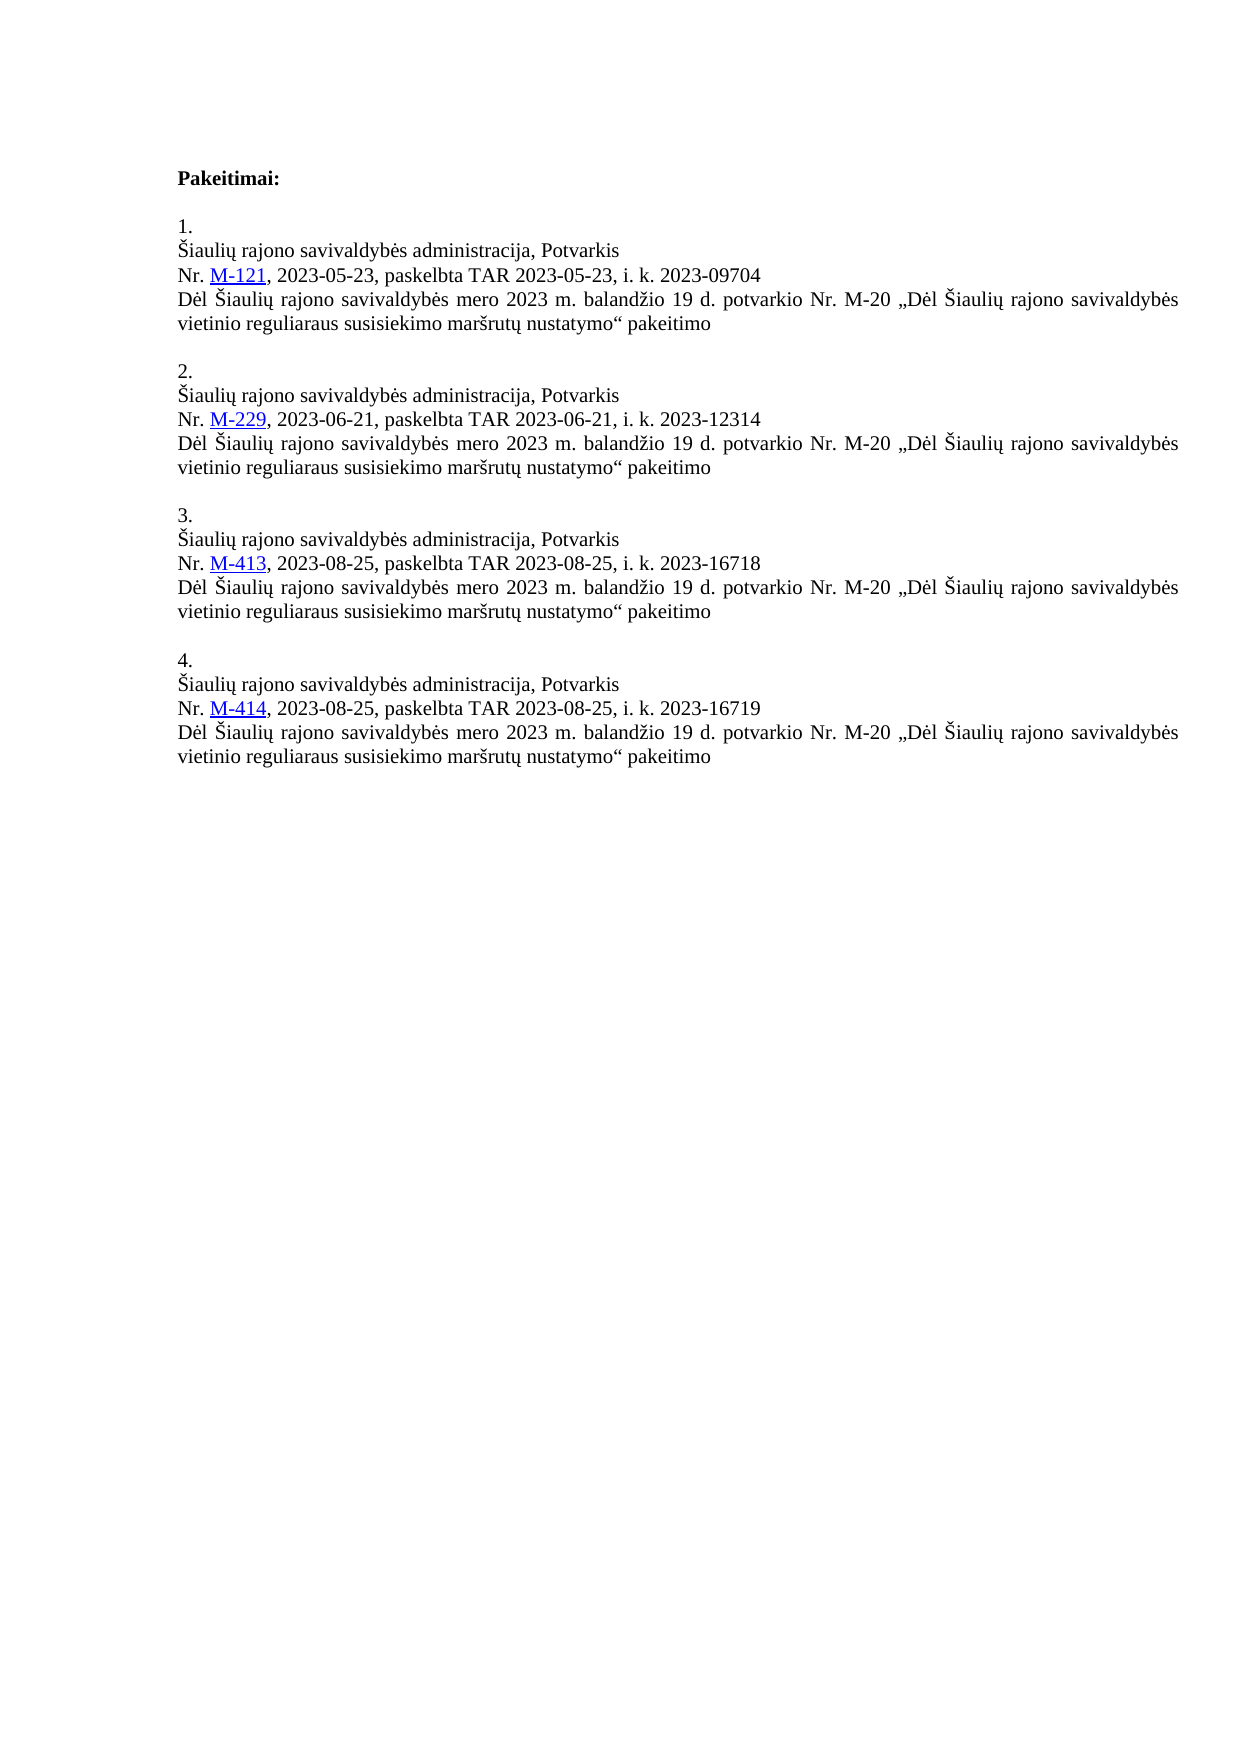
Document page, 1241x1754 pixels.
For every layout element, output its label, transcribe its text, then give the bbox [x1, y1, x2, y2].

text 4. [177, 647, 1181, 672]
text Šiaulių rajono savivaldybės administracija, Potvarkis [177, 672, 1181, 696]
text Dėl Šiaulių rajono savivaldybės mero 2023 m. balandžio 19 d. potvarkio Nr. M-20 „Dėl Šiaulių rajono savivaldybės vietinio reguliaraus susisiekimo maršrutų nustatymo“ pakeitimo [177, 720, 1181, 768]
text Dėl Šiaulių rajono savivaldybės mero 2023 m. balandžio 19 d. potvarkio Nr. M-20 „Dėl Šiaulių rajono savivaldybės vietinio reguliaraus susisiekimo maršrutų nustatymo“ pakeitimo [177, 287, 1181, 335]
text Dėl Šiaulių rajono savivaldybės mero 2023 m. balandžio 19 d. potvarkio Nr. M-20 „Dėl Šiaulių rajono savivaldybės vietinio reguliaraus susisiekimo maršrutų nustatymo“ pakeitimo [177, 575, 1181, 623]
text 2. [177, 359, 1181, 383]
text 1. [177, 214, 1181, 238]
text Dėl Šiaulių rajono savivaldybės mero 2023 m. balandžio 19 d. potvarkio Nr. M-20 „Dėl Šiaulių rajono savivaldybės vietinio reguliaraus susisiekimo maršrutų nustatymo“ pakeitimo [177, 431, 1181, 479]
text 3. [177, 503, 1181, 527]
text Šiaulių rajono savivaldybės administracija, Potvarkis [177, 383, 1181, 407]
text Nr. M-414, 2023-08-25, paskelbta TAR 2023-08-25, i. k. 2023-16719 [177, 696, 1181, 720]
text Nr. M-413, 2023-08-25, paskelbta TAR 2023-08-25, i. k. 2023-16718 [177, 551, 1181, 575]
text Šiaulių rajono savivaldybės administracija, Potvarkis [177, 238, 1181, 262]
text Nr. M-229, 2023-06-21, paskelbta TAR 2023-06-21, i. k. 2023-12314 [177, 407, 1181, 431]
text Nr. M-121, 2023-05-23, paskelbta TAR 2023-05-23, i. k. 2023-09704 [177, 262, 1181, 287]
text Pakeitimai: [177, 166, 1181, 190]
text Šiaulių rajono savivaldybės administracija, Potvarkis [177, 527, 1181, 551]
